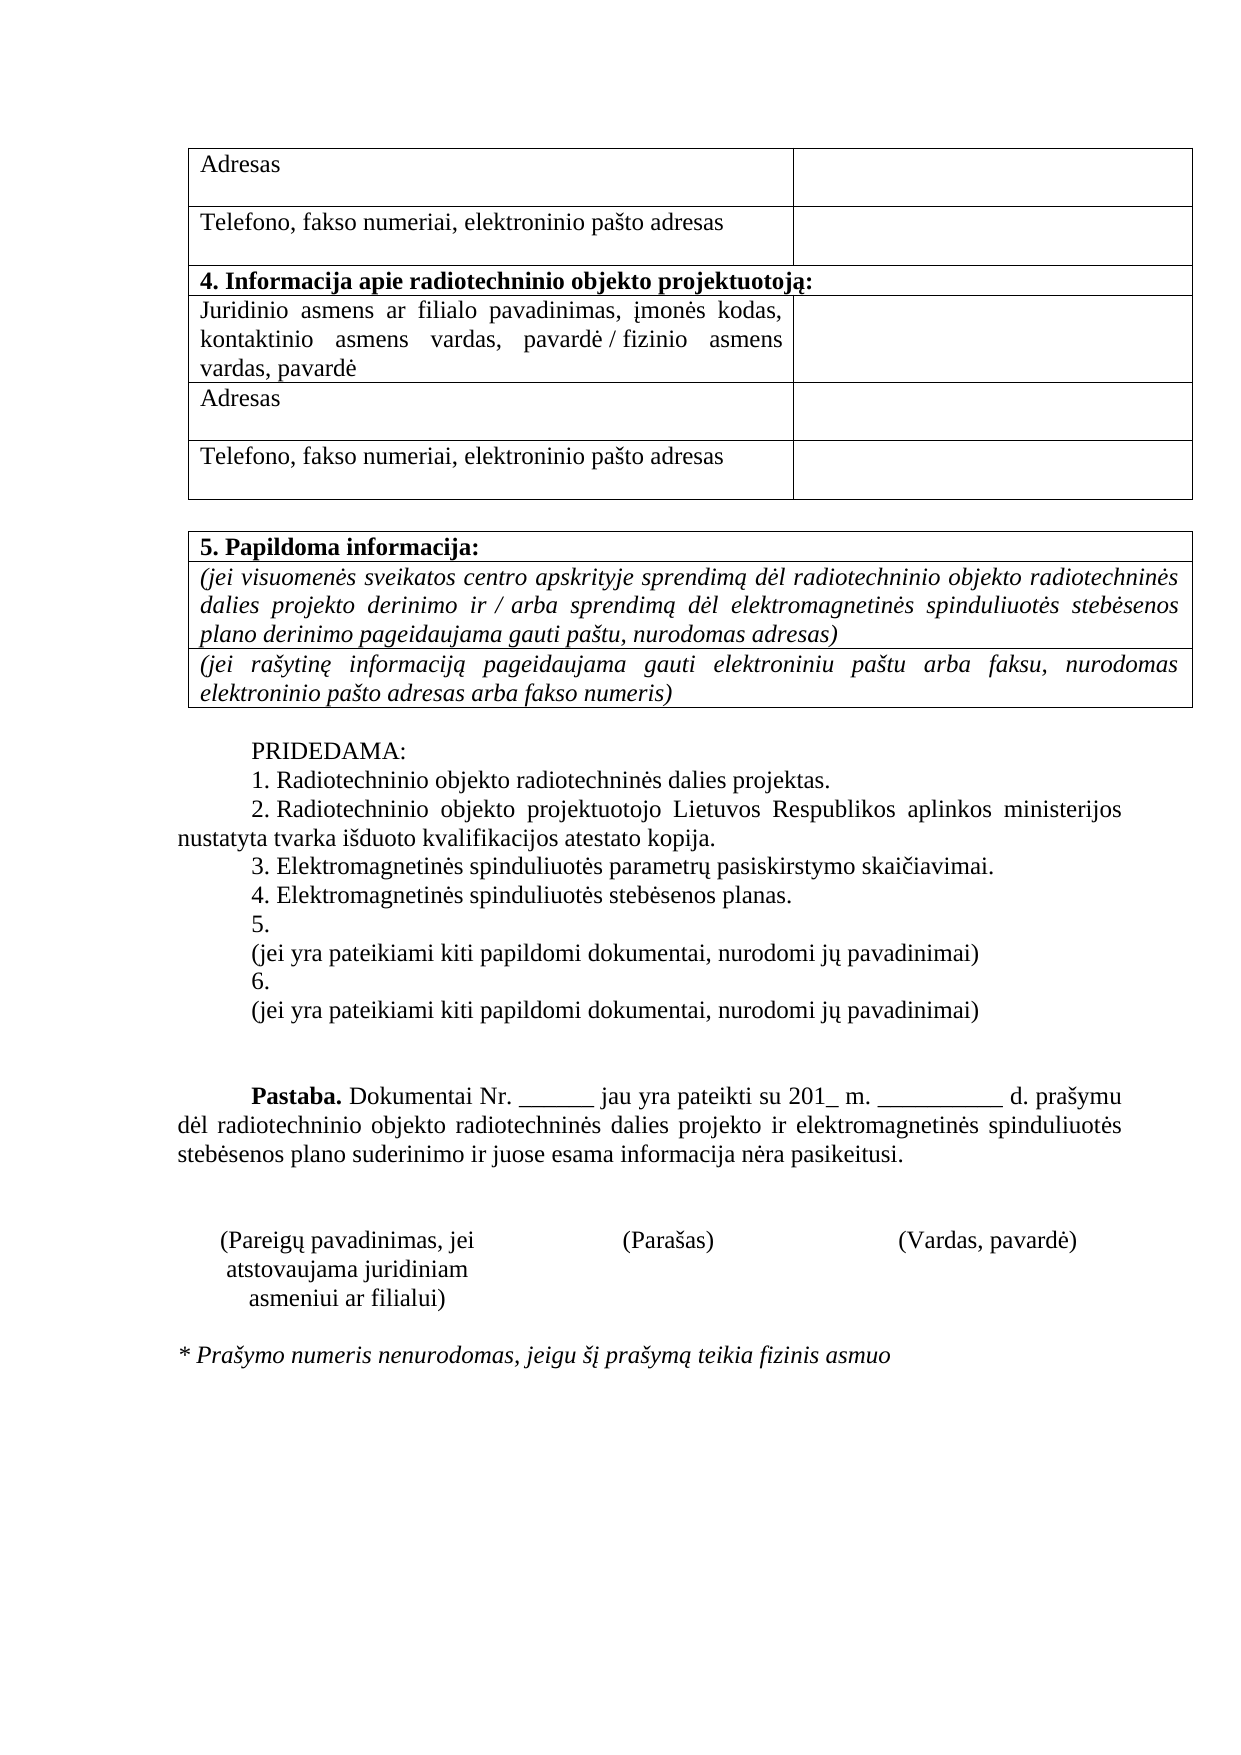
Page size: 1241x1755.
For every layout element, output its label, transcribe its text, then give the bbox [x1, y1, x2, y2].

table_cell [794, 149, 1192, 206]
table_cell (jei rašytinę informaciją pageidaujama gauti elektroniniu paštu arba faksu, nurodomas elektroninio pašto adresas arba fakso numeris) [189, 649, 1192, 707]
text 5. [177, 909, 1122, 938]
text PRIDEDAMA: [177, 736, 1122, 765]
table_cell [794, 441, 1192, 499]
table_cell (Vardas, pavardė) [831, 1225, 1145, 1311]
text Pastaba. Dokumentai Nr. ______ jau yra pateikti su 201_ m. __________ d. prašymu dėl radiotechninio objekto radiotechninės dalies projekto ir elektromagnetinės spinduliuotės stebėsenos plano suderinimo ir juose esama informacija nėra pasikeitusi. [177, 1081, 1122, 1168]
text * Prašymo numeris nenurodomas, jeigu šį prašymą teikia fizinis asmuo [177, 1340, 1122, 1369]
table_cell (jei visuomenės sveikatos centro apskrityje sprendimą dėl radiotechninio objekto radiotechninės dalies projekto derinimo ir / arba sprendimą dėl elektromagnetinės spinduliuotės stebėsenos plano derinimo pageidaujama gauti paštu, nurodomas adresas) [189, 562, 1192, 648]
table_cell (Pareigų pavadinimas, jei atstovaujama juridiniam asmeniui ar filialui) [189, 1225, 506, 1311]
table_cell Telefono, fakso numeriai, elektroninio pašto adresas [189, 207, 793, 265]
table_cell Adresas [189, 383, 793, 440]
text 3. Elektromagnetinės spinduliuotės parametrų pasiskirstymo skaičiavimai. [177, 851, 1122, 880]
table_cell 4. Informacija apie radiotechninio objekto projektuotoją: [189, 266, 1192, 294]
text 6. [177, 966, 1122, 995]
table_cell [794, 383, 1192, 440]
text 1. Radiotechninio objekto radiotechninės dalies projektas. [177, 765, 1122, 794]
table_header [506, 1196, 831, 1225]
text 4. Elektromagnetinės spinduliuotės stebėsenos planas. [177, 880, 1122, 909]
text (jei yra pateikiami kiti papildomi dokumentai, nurodomi jų pavadinimai) [177, 995, 1122, 1024]
table_cell [794, 296, 1192, 382]
text 2. Radiotechninio objekto projektuotojo Lietuvos Respublikos aplinkos ministerijos nustatyta tvarka išduoto kvalifikacijos atestato kopija. [177, 794, 1122, 851]
table_cell [794, 207, 1192, 265]
text (jei yra pateikiami kiti papildomi dokumentai, nurodomi jų pavadinimai) [177, 938, 1122, 966]
table_cell Juridinio asmens ar filialo pavadinimas, įmonės kodas, kontaktinio asmens vardas, pavardė / fizinio asmens vardas, pavardė [189, 296, 793, 382]
table_cell Adresas [189, 149, 793, 206]
table_cell Telefono, fakso numeriai, elektroninio pašto adresas [189, 441, 793, 499]
table_header [189, 1196, 506, 1225]
table_cell (Parašas) [506, 1225, 831, 1311]
table_header [831, 1196, 1145, 1225]
table_header 5. Papildoma informacija: [189, 532, 1192, 561]
